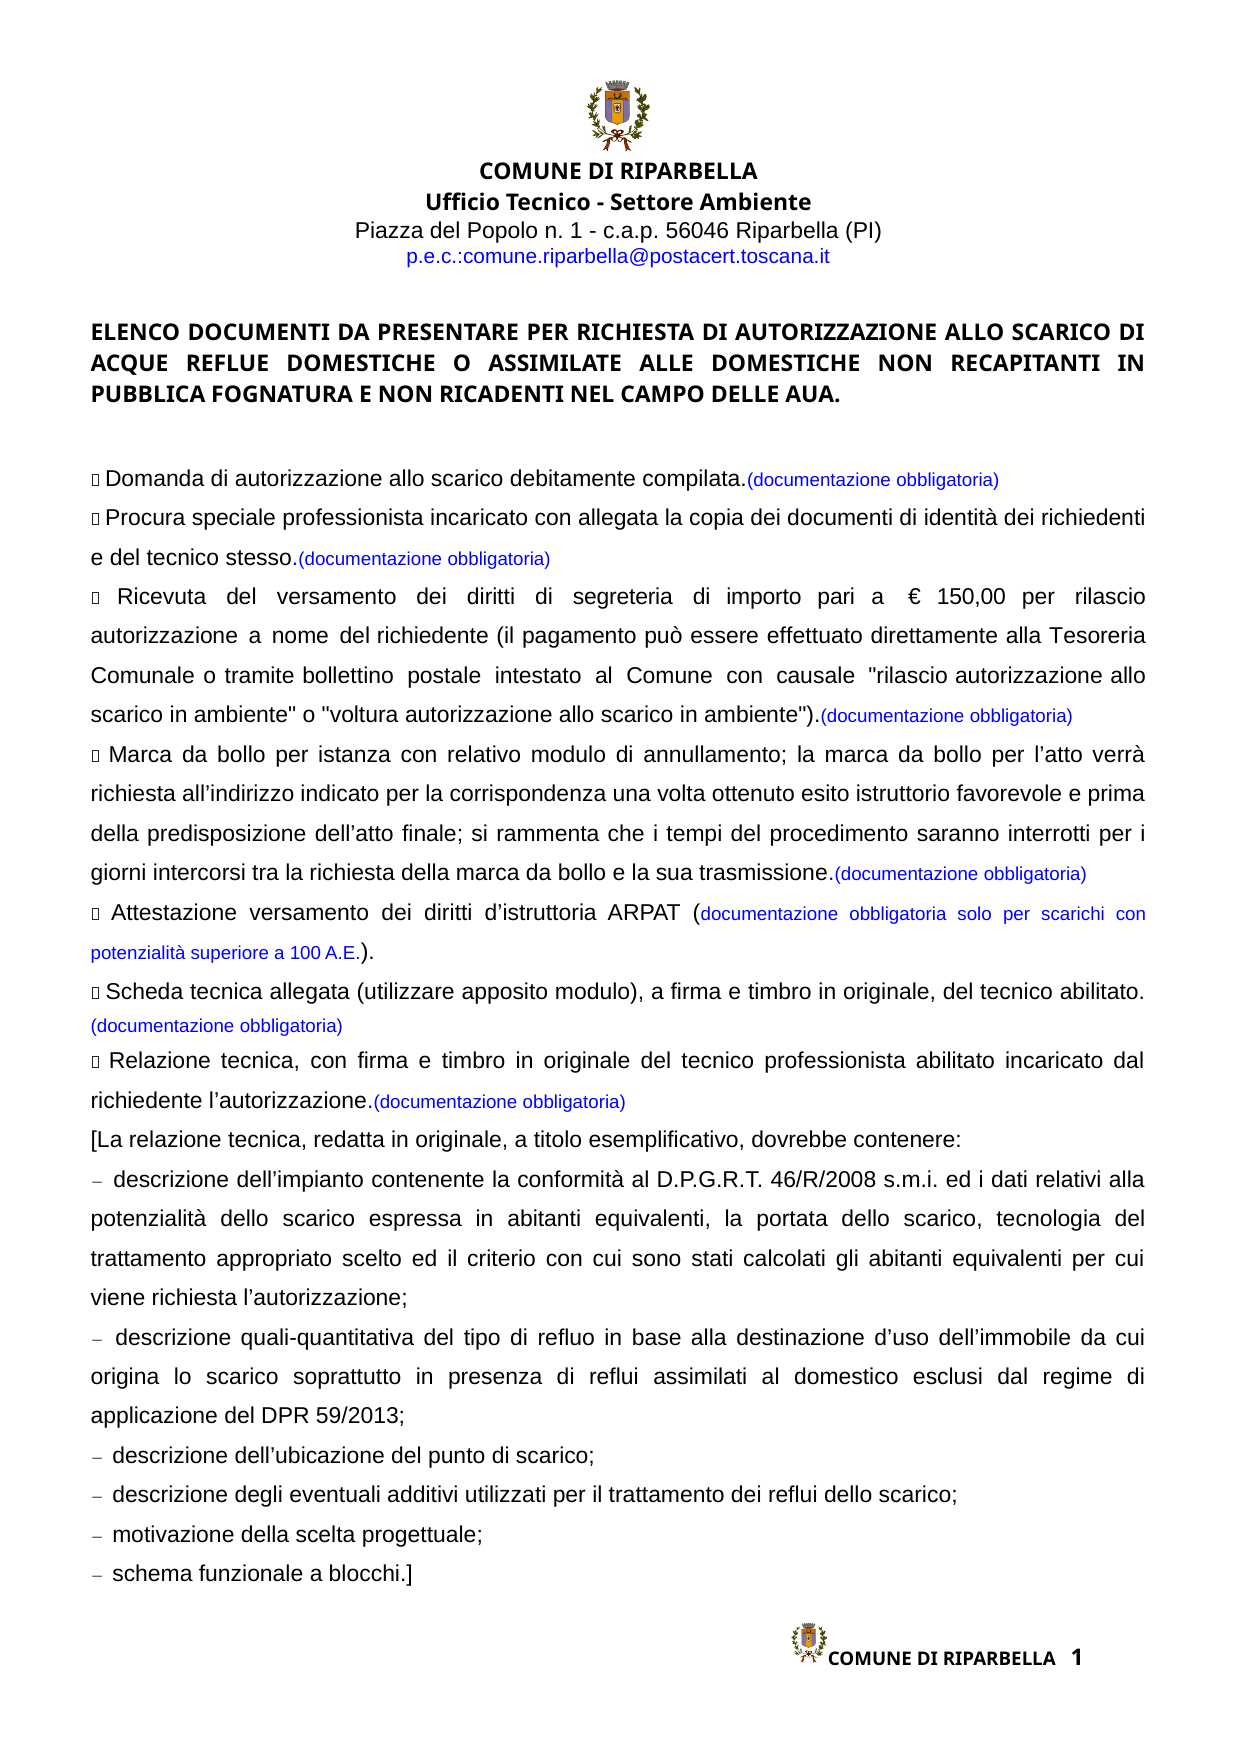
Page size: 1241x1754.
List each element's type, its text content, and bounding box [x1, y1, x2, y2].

text − descrizione quali-quantitativa del tipo di refluo in base alla destinazione d’uso dell’immobile da cui origina lo scarico soprattutto in presenza di reflui assimilati al domestico esclusi dal regime di applicazione del DPR 59/2013; [90, 1323, 1146, 1429]
text  Ricevuta del versamento dei diritti di segreteria di importo pari a € 150,00 per rilascio autorizzazione a nome del richiedente (il pagamento può essere effettuato direttamente alla Tesoreria Comunale o tramite bollettino postale intestato al Comune con causale "rilascio autorizzazione allo scarico in ambiente" o "voltura autorizzazione allo scarico in ambiente").(documentazione obbligatoria) [90, 583, 1146, 728]
text Piazza del Popolo n. 1 - c.a.p. 56046 Riparbella (PI) [90, 217, 1146, 244]
text p.e.c.:comune.riparbella@postacert.toscana.it [90, 244, 1146, 268]
text  Attestazione versamento dei diritti d’istruttoria ARPAT (documentazione obbligatoria solo per scarichi con potenzialità superiore a 100 A.E.). [90, 899, 1146, 964]
text − descrizione dell’impianto contenente la conformità al D.P.G.R.T. 46/R/2008 s.m.i. ed i dati relativi alla potenzialità dello scarico espressa in abitanti equivalenti, la portata dello scarico, tecnologia del trattamento appropriato scelto ed il criterio con cui sono stati calcolati gli abitanti equivalenti per cui viene richiesta l’autorizzazione; [90, 1166, 1146, 1310]
text  Scheda tecnica allegata (utilizzare apposito modulo), a firma e timbro in originale, del tecnico abilitato.(documentazione obbligatoria) [90, 978, 1146, 1036]
text − schema funzionale a blocchi.] [90, 1560, 1146, 1587]
text  Relazione tecnica, con firma e timbro in originale del tecnico professionista abilitato incaricato dal richiedente l’autorizzazione.(documentazione obbligatoria) [90, 1047, 1146, 1113]
text  Marca da bollo per istanza con relativo modulo di annullamento; la marca da bollo per l’atto verrà richiesta all’indirizzo indicato per la corrispondenza una volta ottenuto esito istruttorio favorevole e prima della predisposizione dell’atto finale; si rammenta che i tempi del procedimento saranno interrotti per i giorni intercorsi tra la richiesta della marca da bollo e la sua trasmissione.(documentazione obbligatoria) [90, 741, 1146, 886]
text Ufficio Tecnico - Settore Ambiente [90, 186, 1146, 217]
text ELENCO DOCUMENTI DA PRESENTARE PER RICHIESTA DI AUTORIZZAZIONE ALLO SCARICO DI ACQUE REFLUE DOMESTICHE O ASSIMILATE ALLE DOMESTICHE NON RECAPITANTI IN PUBBLICA FOGNATURA E NON RICADENTI NEL CAMPO DELLE AUA. [90, 316, 1146, 409]
text − motivazione della scelta progettuale; [90, 1521, 1146, 1547]
picture [585, 79, 651, 155]
text − descrizione degli eventuali additivi utilizzati per il trattamento dei reflui dello scarico; [90, 1481, 1146, 1508]
text COMUNE DI RIPARBELLA [90, 155, 1146, 186]
picture [790, 1622, 828, 1665]
text  Domanda di autorizzazione allo scarico debitamente compilata.(documentazione obbligatoria) [90, 464, 1146, 491]
text − descrizione dell’ubicazione del punto di scarico; [90, 1442, 1146, 1468]
text  Procura speciale professionista incaricato con allegata la copia dei documenti di identità dei richiedenti e del tecnico stesso.(documentazione obbligatoria) [90, 504, 1146, 570]
text [La relazione tecnica, redatta in originale, a titolo esemplificativo, dovrebbe contenere: [90, 1126, 1146, 1152]
